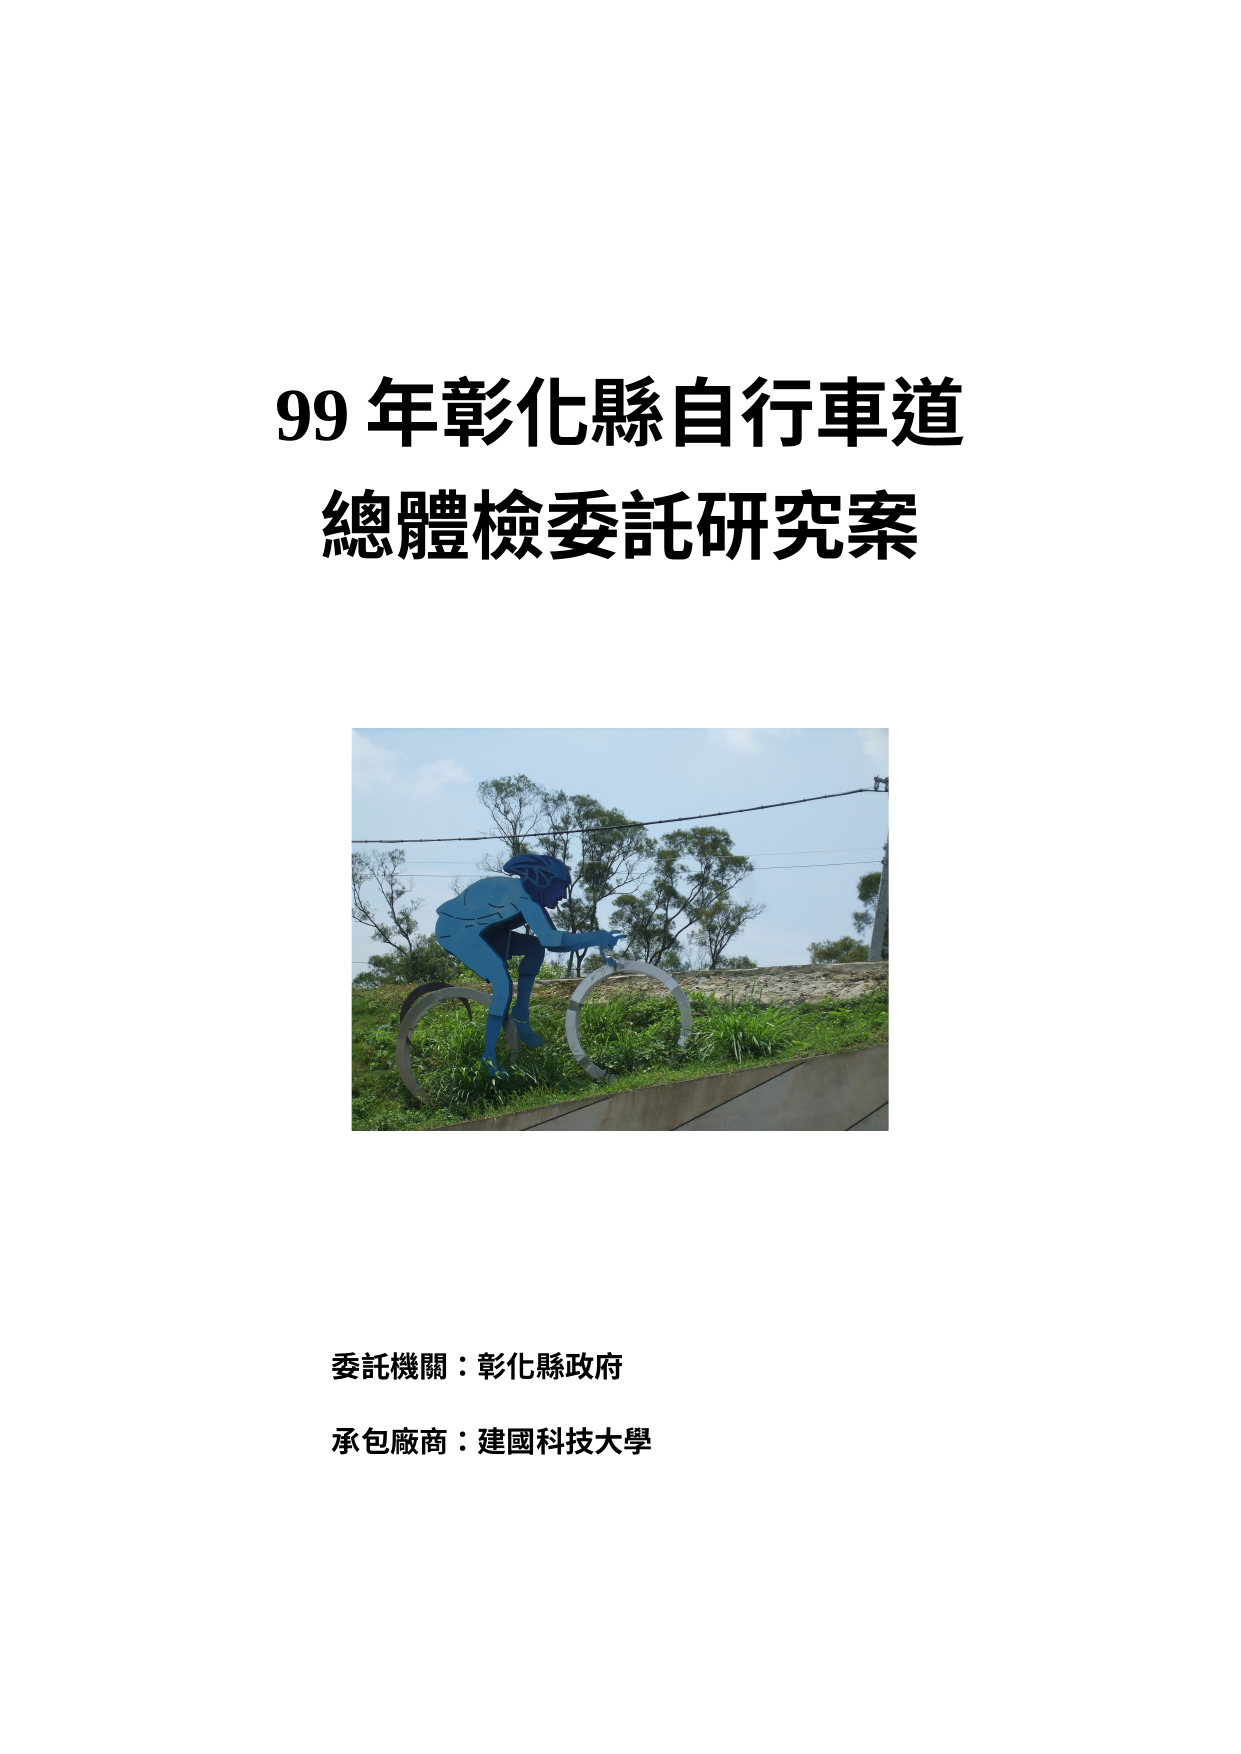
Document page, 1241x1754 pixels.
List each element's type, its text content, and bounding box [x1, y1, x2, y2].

text 99年彰化縣自行車道 [187, 352, 1053, 464]
text 總體檢委託研究案 [187, 464, 1053, 577]
text 承包廠商：建國科技大學 [187, 1402, 1053, 1477]
picture [351, 728, 889, 1131]
text 委託機關：彰化縣政府 [187, 1327, 1053, 1402]
